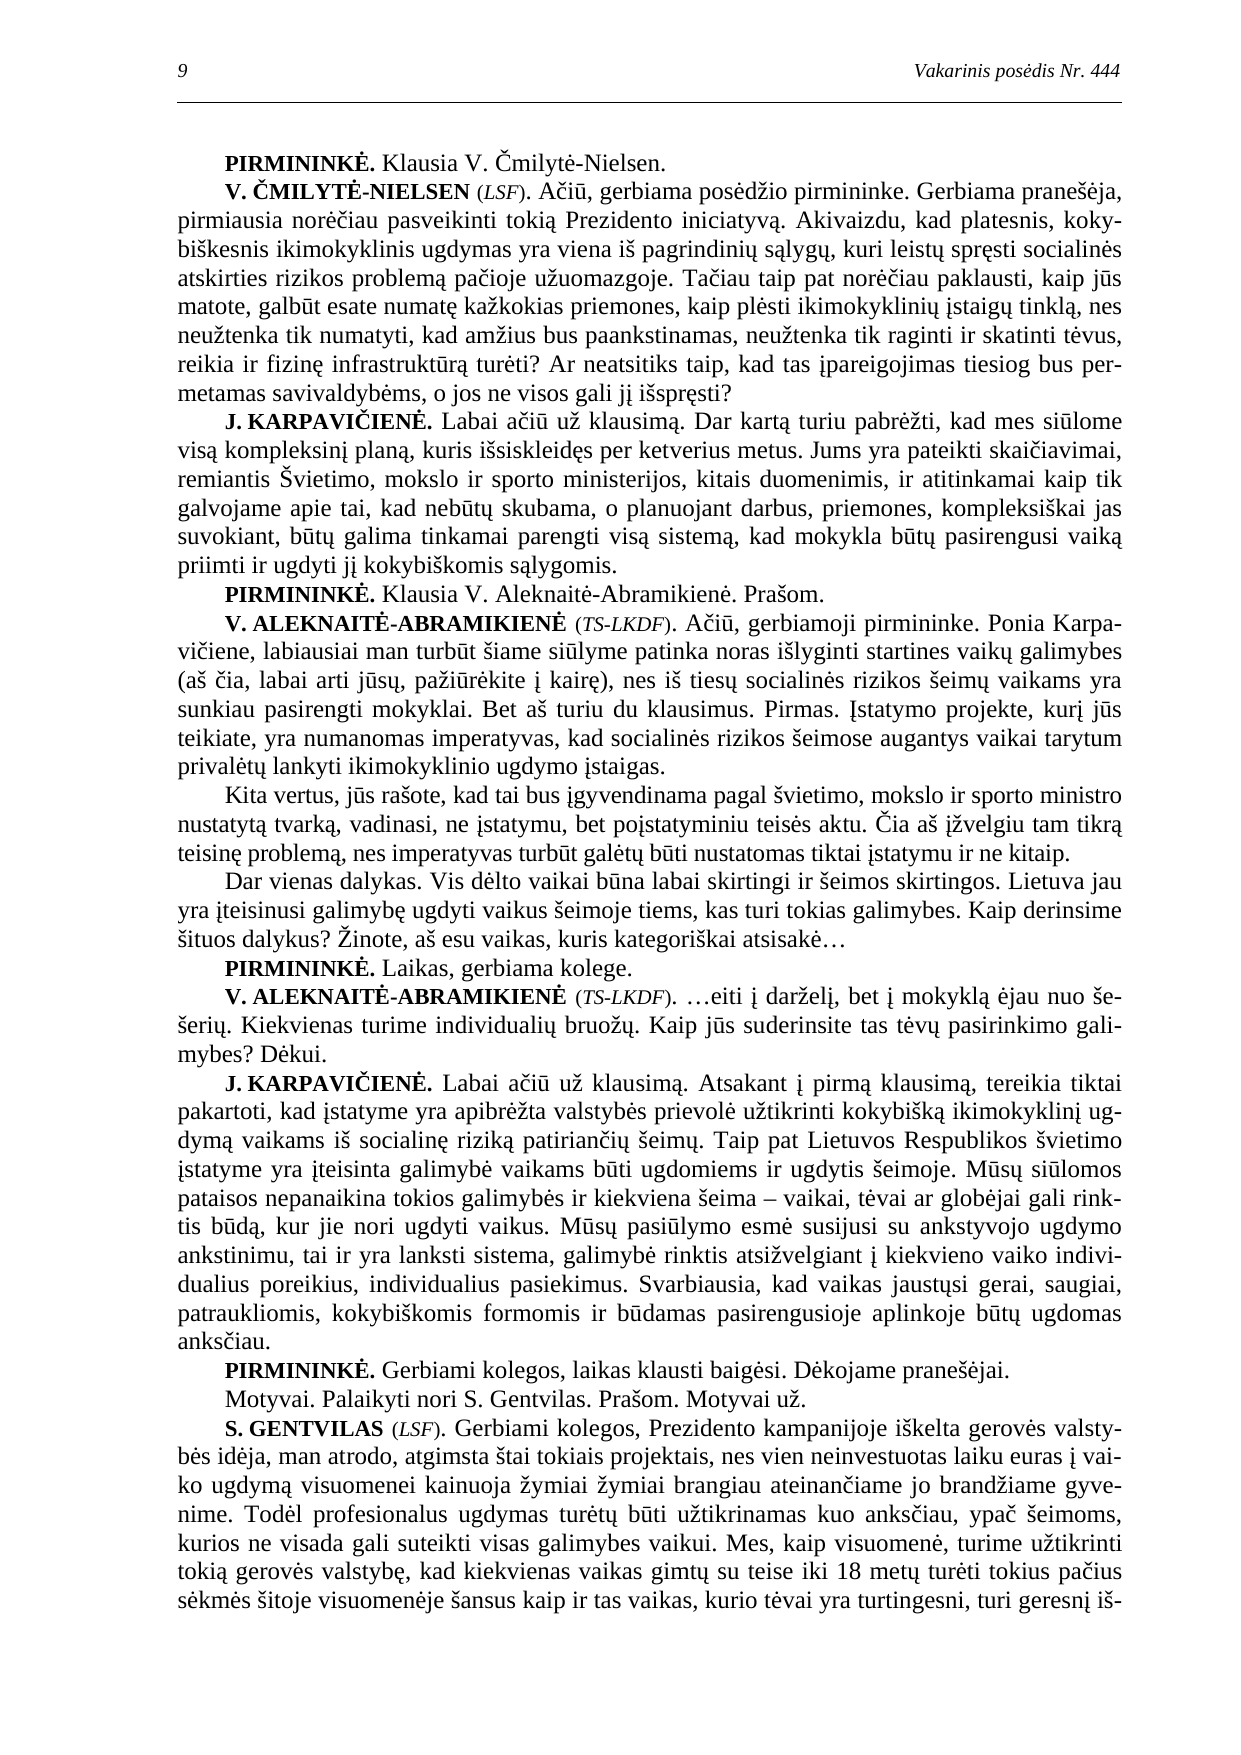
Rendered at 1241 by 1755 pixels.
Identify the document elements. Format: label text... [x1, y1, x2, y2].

text V. ALEKNAITĖ-ABRAMIKIENĖ (TS-LKDF). …ei­ti į dar­že­lį, bet į mo­kyk­lą ėjau nuo še­še­rių. Kiek­vie­nas tu­ri­me in­di­vi­du­a­lių bruo­žų. Kaip jūs su­de­rin­si­te tas tė­vų pa­si­rin­ki­mo ga­li­my­bes? Dė­kui. [177, 981, 1122, 1068]
text PIRMININKĖ. Klau­sia V. Čmi­ly­tė-Niel­sen. [177, 148, 1122, 176]
text S. GENTVILAS (LSF). Ger­bia­mi ko­le­gos, Pre­zi­den­to kam­pa­ni­jo­je iš­kel­ta ge­ro­vės vals­ty­bės idė­ja, man at­ro­do, at­gims­ta štai to­kiais pro­jek­tais, nes vien ne­in­ves­tuo­tas lai­ku eu­ras į vai­ko ug­dy­mą vi­suo­me­nei kai­nuo­ja žy­miai žy­miai bran­giau at­ei­nan­čia­me jo bran­džia­me gy­ve­nime. To­dėl pro­fe­sio­na­lus ug­dy­mas tu­rė­tų bū­ti už­tik­ri­na­mas kuo anks­čiau, ypač šei­moms, kurios ne vi­sa­da ga­li su­teik­ti vi­sas ga­li­my­bes vai­kui. Mes, kaip vi­suo­me­nė, tu­ri­me už­tik­rin­ti to­kią ge­ro­vės vals­ty­bę, kad kiek­vie­nas vai­kas gim­tų su tei­se iki 18 me­tų tu­rė­ti to­kius pa­čius sėk­mės ši­to­je vi­suo­me­nė­je šan­sus kaip ir tas vai­kas, ku­rio tė­vai yra tur­tin­ges­ni, tu­ri ge­res­nį iš­ [177, 1413, 1122, 1614]
text V. ČMILYTĖ-NIELSEN (LSF). Ačiū, ger­bia­ma po­sė­džio pir­mi­nin­ke. Ger­bia­ma pra­ne­šė­ja, pir­miau­sia no­rė­čiau pa­svei­kin­ti to­kią Pre­zi­den­to ini­cia­ty­vą. Aki­vaiz­du, kad pla­tes­nis, ko­ky­biš­kes­nis iki­mo­kyk­li­nis ug­dy­mas yra vie­na iš pa­grin­di­nių są­ly­gų, ku­ri leis­tų spręs­ti so­cia­li­nės at­skir­ties ri­zi­kos pro­ble­mą pa­čio­je užuo­maz­go­je. Ta­čiau taip pat no­rė­čiau pa­klaus­ti, kaip jūs ma­to­te, gal­būt esa­te nu­ma­tę kaž­ko­kias prie­mo­nes, kaip plės­ti iki­mo­kyk­li­nių įstai­gų tin­klą, nes ne­už­ten­ka tik nu­ma­ty­ti, kad am­žius bus pa­anks­ti­na­mas, ne­už­ten­ka tik ra­gin­ti ir ska­tin­ti tė­vus, rei­kia ir fi­zi­nę in­fra­struk­tū­rą tu­rė­ti? Ar ne­at­si­tiks taip, kad tas įpa­rei­go­ji­mas tie­siog bus per­me­ta­mas sa­vi­val­dy­bėms, o jos ne vi­sos ga­li jį iš­spręs­ti? [177, 176, 1122, 406]
text PIRMININKĖ. Lai­kas, ger­bia­ma ko­le­ge. [177, 953, 1122, 981]
text J. KARPAVIČIENĖ. La­bai ačiū už klau­si­mą. Dar kar­tą tu­riu pa­brėž­ti, kad mes siū­lo­me vi­są kom­plek­si­nį pla­ną, ku­ris iš­si­sklei­dęs per ket­ve­rius me­tus. Jums yra pa­teik­ti ­skai­čia­vi­mai, re­mian­tis Švie­ti­mo, moks­lo ir spor­to mi­nis­te­ri­jos, ki­tais duo­me­ni­mis, ir ati­tin­ka­mai kaip tik gal­vo­ja­me apie tai, kad ne­bū­tų sku­ba­ma, o pla­nuo­jant dar­bus, prie­mo­nes, kom­plek­siš­kai jas su­vo­kiant, bū­tų ga­li­ma tin­ka­mai pa­reng­ti vi­są sis­te­mą, kad mo­kyk­la bū­tų pa­si­ren­gu­si vai­ką pri­im­ti ir ug­dy­ti jį ko­ky­biš­ko­mis są­ly­go­mis. [177, 406, 1122, 579]
text PIRMININKĖ. Ger­bia­mi ko­le­gos, lai­kas klaus­ti bai­gė­si. Dė­ko­ja­me pra­ne­šė­jai. [177, 1355, 1122, 1384]
text V. ALEKNAITĖ-ABRAMIKIENĖ (TS-LKDF). Ačiū, ger­bia­mo­ji pir­mi­nin­ke. Po­nia Kar­pa­vi­čie­ne, la­biau­siai man tur­būt šia­me siū­ly­me pa­tin­ka no­ras iš­ly­gin­ti star­ti­nes vai­kų ga­li­my­bes (aš čia, la­bai ar­ti jū­sų, pa­žiū­rė­ki­te į kai­rę), nes iš tie­sų so­cia­li­nės ri­zi­kos šei­mų vai­kams yra sun­kiau pa­si­reng­ti mo­kyk­lai. Bet aš tu­riu du klau­si­mus. Pir­mas. Įsta­ty­mo pro­jek­te, ku­rį jūs tei­kia­te, yra nu­ma­no­mas im­pe­ra­ty­vas, kad so­cia­li­nės ri­zi­kos šei­mo­se au­gan­tys vai­kai ta­ry­tum pri­va­lė­tų lan­ky­ti iki­mo­kyk­li­nio ug­dy­mo įstai­gas. [177, 608, 1122, 780]
text Ki­ta ver­tus, jūs ra­šo­te, kad tai bus įgy­ven­di­na­ma pa­gal švie­ti­mo, moks­lo ir spor­to mi­nist­ro nu­sta­ty­tą tvar­ką, va­di­na­si, ne įsta­ty­mu, bet po­įsta­ty­mi­niu tei­sės ak­tu. Čia aš įžvel­giu tam tik­rą tei­si­nę pro­ble­mą, nes im­pe­ra­ty­vas tur­būt ga­lė­tų bū­ti nu­sta­to­mas tik­tai įsta­ty­mu ir ne ki­taip. [177, 780, 1122, 866]
text PIRMININKĖ. Klau­sia V. Alek­nai­tė-Ab­ra­mi­kie­nė. Pra­šom. [177, 579, 1122, 608]
text Mo­ty­vai. Pa­lai­ky­ti no­ri S. Gent­vi­las. Pra­šom. Mo­ty­vai už. [177, 1384, 1122, 1413]
text J. KARPAVIČIENĖ. La­bai ačiū už klau­si­mą. At­sa­kant į pir­mą klau­si­mą, te­rei­kia tik­tai pa­kar­to­ti, kad įsta­ty­me yra api­brėž­ta vals­ty­bės prie­vo­lė už­tik­rin­ti ko­ky­biš­ką iki­mo­kyk­li­nį ug­dy­mą vai­kams iš so­cia­li­nę ri­zi­ką pa­ti­rian­čių šei­mų. Taip pat Lie­tu­vos Res­pub­li­kos švie­ti­mo įsta­ty­me yra įtei­sin­ta ga­li­my­bė vai­kams bū­ti ug­do­miems ir ug­dy­tis šei­mo­je. Mū­sų siū­lo­mos pa­tai­sos ne­pa­nai­ki­na to­kios ga­li­my­bės ir kiek­vie­na šei­ma – vai­kai, tė­vai ar glo­bė­jai ga­li rink­tis bū­dą, kur jie no­ri ug­dy­ti vai­kus. Mū­sų pa­siū­ly­mo es­mė su­si­ju­si su anks­ty­vo­jo ug­dy­mo anks­ti­ni­mu, tai ir yra lanks­ti sis­te­ma, ga­li­my­bė rink­tis at­si­žvel­giant į kiek­vie­no vai­ko in­di­vi­du­a­lius po­rei­kius, in­di­vi­du­a­lius pa­sie­ki­mus. Svar­biau­sia, kad vai­kas jaus­tų­si ge­rai, sau­giai, pa­trauk­lio­mis, ko­ky­biš­ko­mis for­mo­mis ir bū­da­mas pa­si­ren­gu­sio­je ap­lin­ko­je bū­tų ug­do­mas anks­čiau. [177, 1068, 1122, 1355]
text Dar vie­nas da­ly­kas. Vis dėl­to vai­kai bū­na la­bai skir­tin­gi ir šei­mos skir­tin­gos. Lie­tu­va jau yra įtei­si­nu­si ga­li­my­bę ug­dy­ti vai­kus šei­mo­je tiems, kas tu­ri to­kias ga­li­my­bes. Kaip de­rin­si­me ši­tuos da­ly­kus? Ži­no­te, aš esu vai­kas, ku­ris ka­te­go­riš­kai at­si­sa­kė… [177, 866, 1122, 953]
